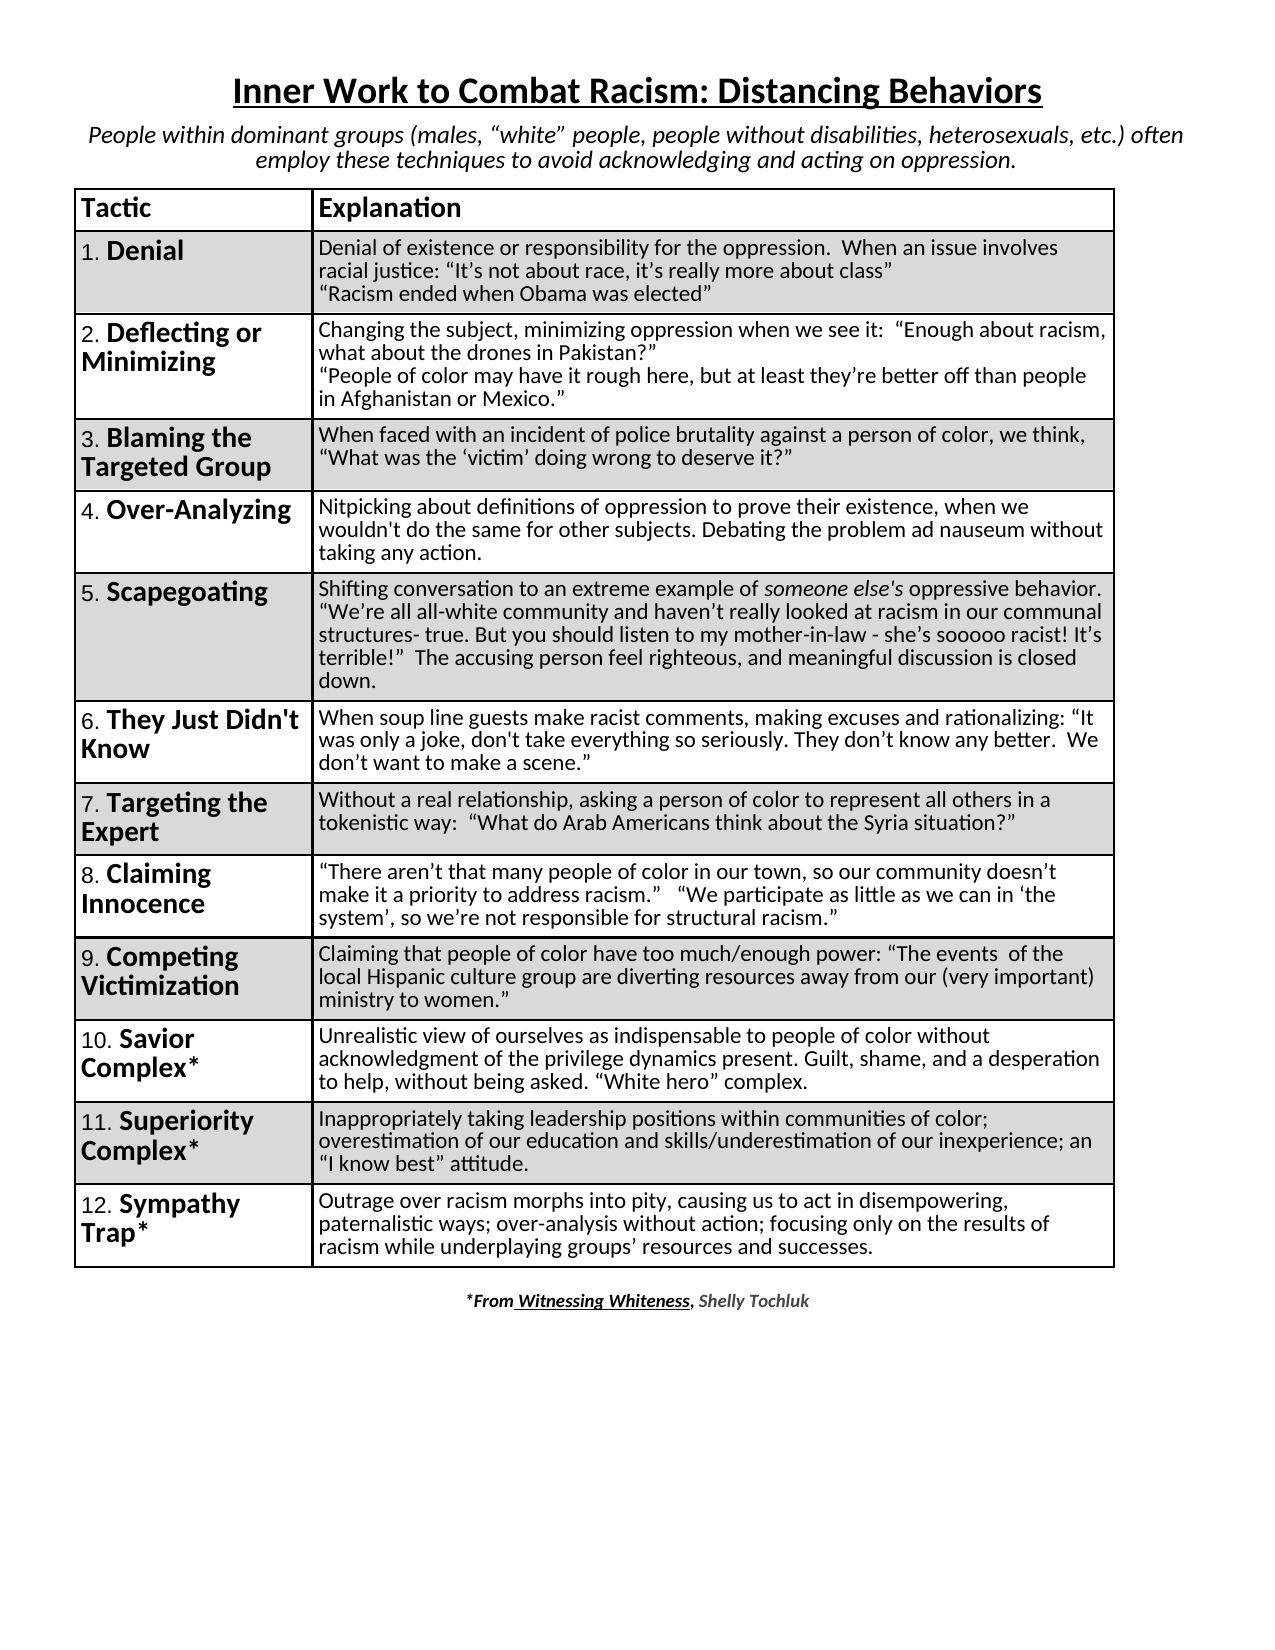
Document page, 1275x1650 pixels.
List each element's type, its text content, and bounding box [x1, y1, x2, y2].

table_cell 3. Blaming the Targeted Group [76, 420, 311, 489]
text *From Witnessing Whiteness, Shelly Tochluk [75, 1293, 1200, 1312]
table_cell Without a real relationship, asking a person of color to represent all others in a tokenistic way: “What do Arab Americans think about the Syria situation?” [314, 784, 1113, 854]
table_cell “There aren’t that many people of color in our town, so our community doesn’t make it a priority to address racism.” “We participate as little as we can in ‘the system’, so we’re not responsible for structural racism.” [314, 856, 1113, 936]
table_cell 1. Denial [76, 232, 311, 312]
table_header Explanation [314, 190, 1113, 230]
table_cell 2. Deflecting or Minimizing [76, 315, 311, 418]
table_header Tactic [76, 190, 311, 230]
table_cell 6. They Just Didn't Know [76, 702, 311, 782]
table_cell Claiming that people of color have too much/enough power: “The events of the local Hispanic culture group are diverting resources away from our (very important) ministry to women.” [314, 939, 1113, 1019]
text Inner Work to Combat Racism: Distancing Behaviors [75, 75, 1200, 112]
table_cell 9. Competing Victimization [76, 939, 311, 1019]
table_cell 8. Claiming Innocence [76, 856, 311, 936]
table_cell When faced with an incident of police brutality against a person of color, we think, “What was the ‘victim’ doing wrong to deserve it?” [314, 420, 1113, 489]
text People within dominant groups (males, “white” people, people without disabilities, heterosexuals, etc.) often employ these techniques to avoid acknowledging and acting on oppression. [75, 125, 1200, 175]
table_cell Unrealistic view of ourselves as indispensable to people of color without acknowledgment of the privilege dynamics present. Guilt, shame, and a desperation to help, without being asked. “White hero” complex. [314, 1021, 1113, 1101]
table_cell 12. Sympathy Trap* [76, 1185, 311, 1266]
table_cell 11. Superiority Complex* [76, 1103, 311, 1183]
table_cell Denial of existence or responsibility for the oppression. When an issue involves racial justice: “It’s not about race, it’s really more about class” “Racism ended when Obama was elected” [314, 232, 1113, 312]
table_cell Changing the subject, minimizing oppression when we see it: “Enough about racism, what about the drones in Pakistan?” “People of color may have it rough here, but at least they’re better off than people in Afghanistan or Mexico.” [314, 315, 1113, 418]
table_cell 10. Savior Complex* [76, 1021, 311, 1101]
table_cell Outrage over racism morphs into pity, causing us to act in disempowering, paternalistic ways; over-analysis without action; focusing only on the results of racism while underplaying groups’ resources and successes. [314, 1185, 1113, 1266]
table_cell Inappropriately taking leadership positions within communities of color; overestimation of our education and skills/underestimation of our inexperience; an “I know best” attitude. [314, 1103, 1113, 1183]
table_cell 7. Targeting the Expert [76, 784, 311, 854]
table_cell Nitpicking about definitions of oppression to prove their existence, when we wouldn't do the same for other subjects. Debating the problem ad nauseum without taking any action. [314, 492, 1113, 572]
table_cell When soup line guests make racist comments, making excuses and rationalizing: “It was only a joke, don't take everything so seriously. They don’t know any better. We don’t want to make a scene.” [314, 702, 1113, 782]
table_cell 4. Over-Analyzing [76, 492, 311, 572]
table_cell Shifting conversation to an extreme example of someone else's oppressive behavior. “We’re all all-white community and haven’t really looked at racism in our communal structures- true. But you should listen to my mother-in-law - she’s sooooo racist! It’s terrible!” The accusing person feel righteous, and meaningful discussion is closed down. [314, 574, 1113, 700]
table_cell 5. Scapegoating [76, 574, 311, 700]
